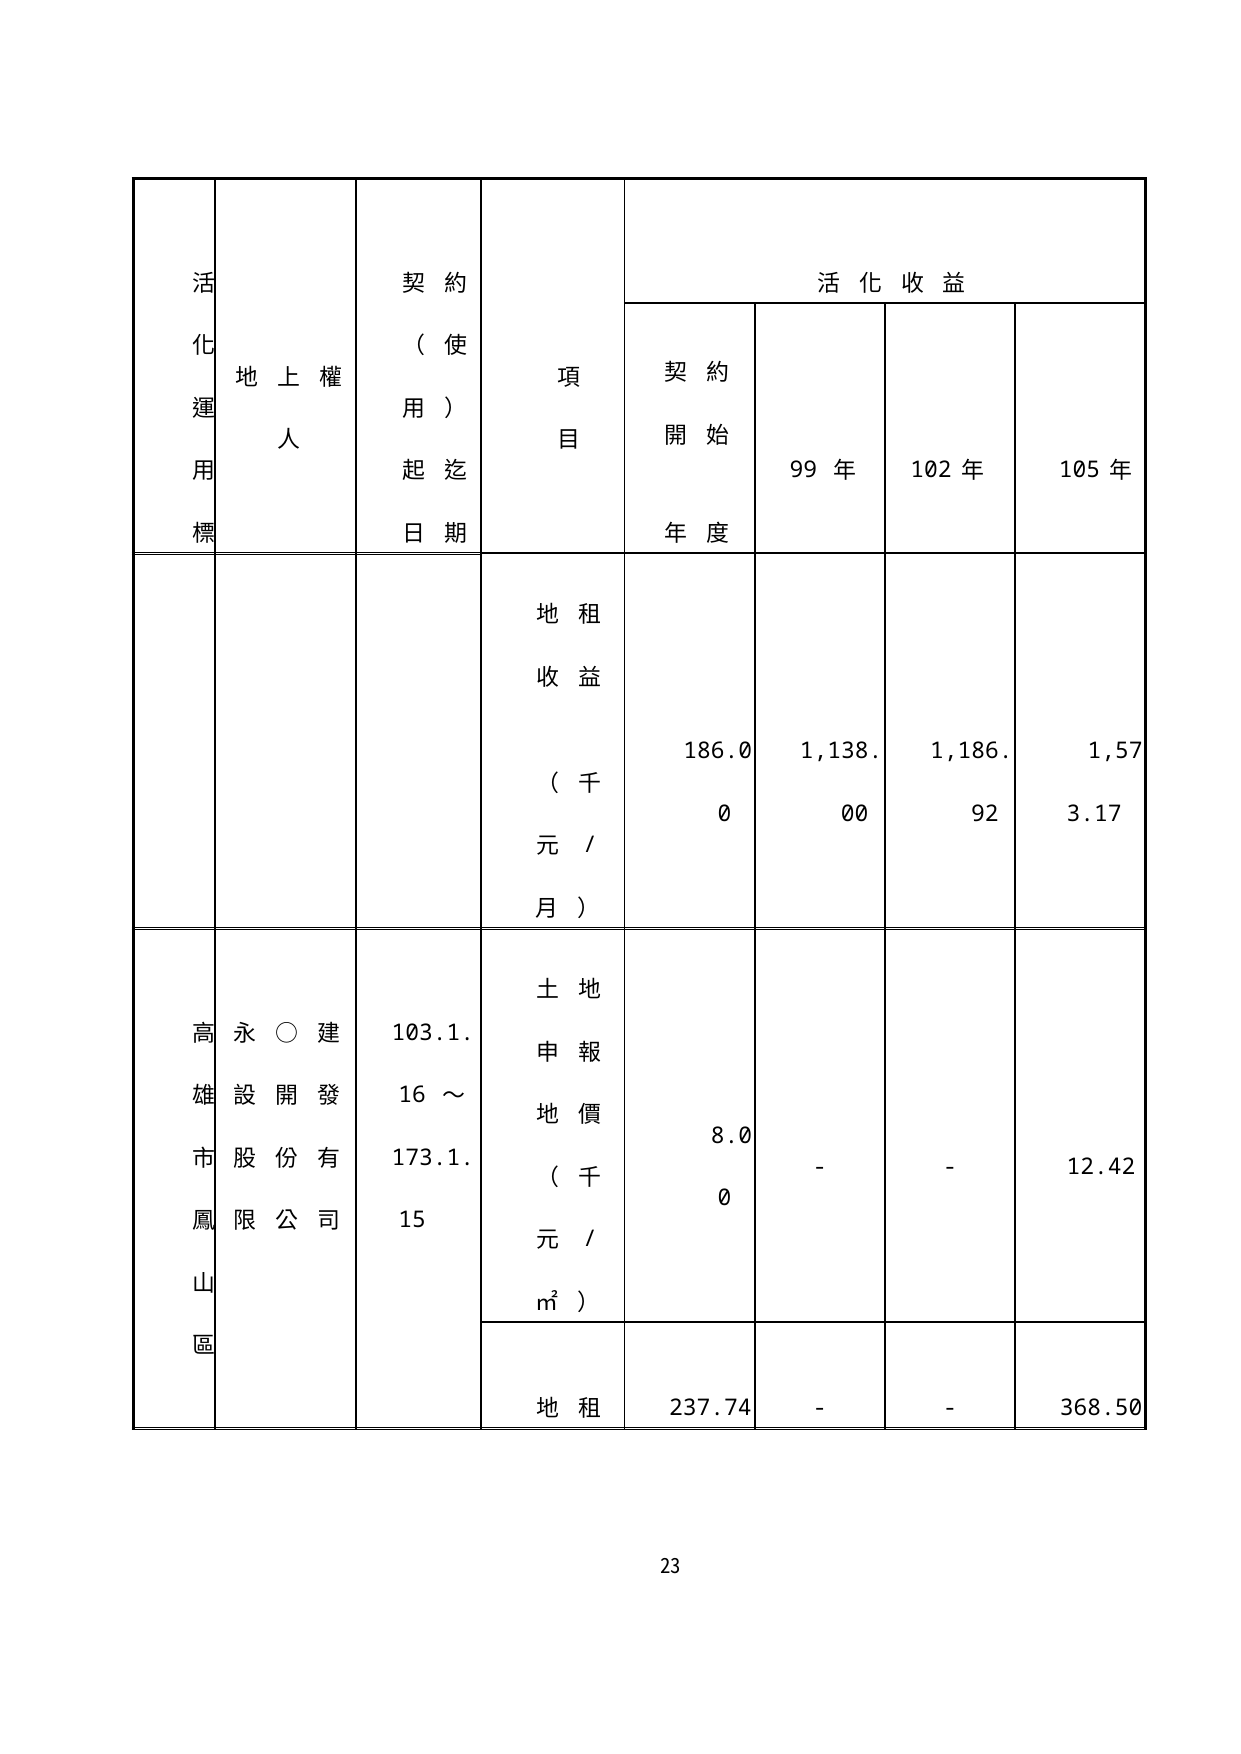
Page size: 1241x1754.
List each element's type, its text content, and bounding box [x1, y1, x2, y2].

table_cell [357, 555, 480, 927]
table_header 契約（使用）起迄日期 [357, 180, 480, 552]
table_cell 高雄市 鳳山區 [135, 930, 214, 1427]
table_header 地上權人 [216, 180, 355, 552]
table_cell 237.74 [625, 1323, 754, 1427]
table_cell 368.50 [1016, 1323, 1144, 1427]
table_cell 地租收益 （千元/月） [482, 554, 624, 927]
table_cell - [886, 930, 1014, 1321]
table_cell 1,573.17 [1016, 554, 1144, 927]
table_cell 105年 [1016, 304, 1144, 552]
table_cell 8.00 [625, 930, 754, 1321]
table_cell - [756, 1323, 884, 1427]
table_cell 103.1.16～173.1.15 [357, 930, 480, 1427]
table_cell 1,186.92 [886, 554, 1014, 927]
table_cell 土地申報地價（千元/㎡） [482, 930, 624, 1321]
table_cell 12.42 [1016, 930, 1144, 1321]
table_cell 102年 [886, 304, 1014, 552]
table_cell 地租 [482, 1323, 624, 1427]
table_cell [135, 555, 214, 927]
table_header 活化運用標的座落 [135, 180, 214, 552]
table_cell 1,138.00 [756, 554, 884, 927]
table_cell - [756, 930, 884, 1321]
table_cell - [886, 1323, 1014, 1427]
table_cell 99年 [756, 304, 884, 552]
table_header 項 目 [482, 180, 624, 552]
table_cell [216, 555, 355, 927]
table_cell 契約開始 年度 [625, 304, 754, 552]
table_cell 186.00 [625, 554, 754, 927]
table_cell 永○建設開發股份有限公司 [216, 930, 355, 1427]
table_header 活化收益 [625, 180, 1144, 302]
